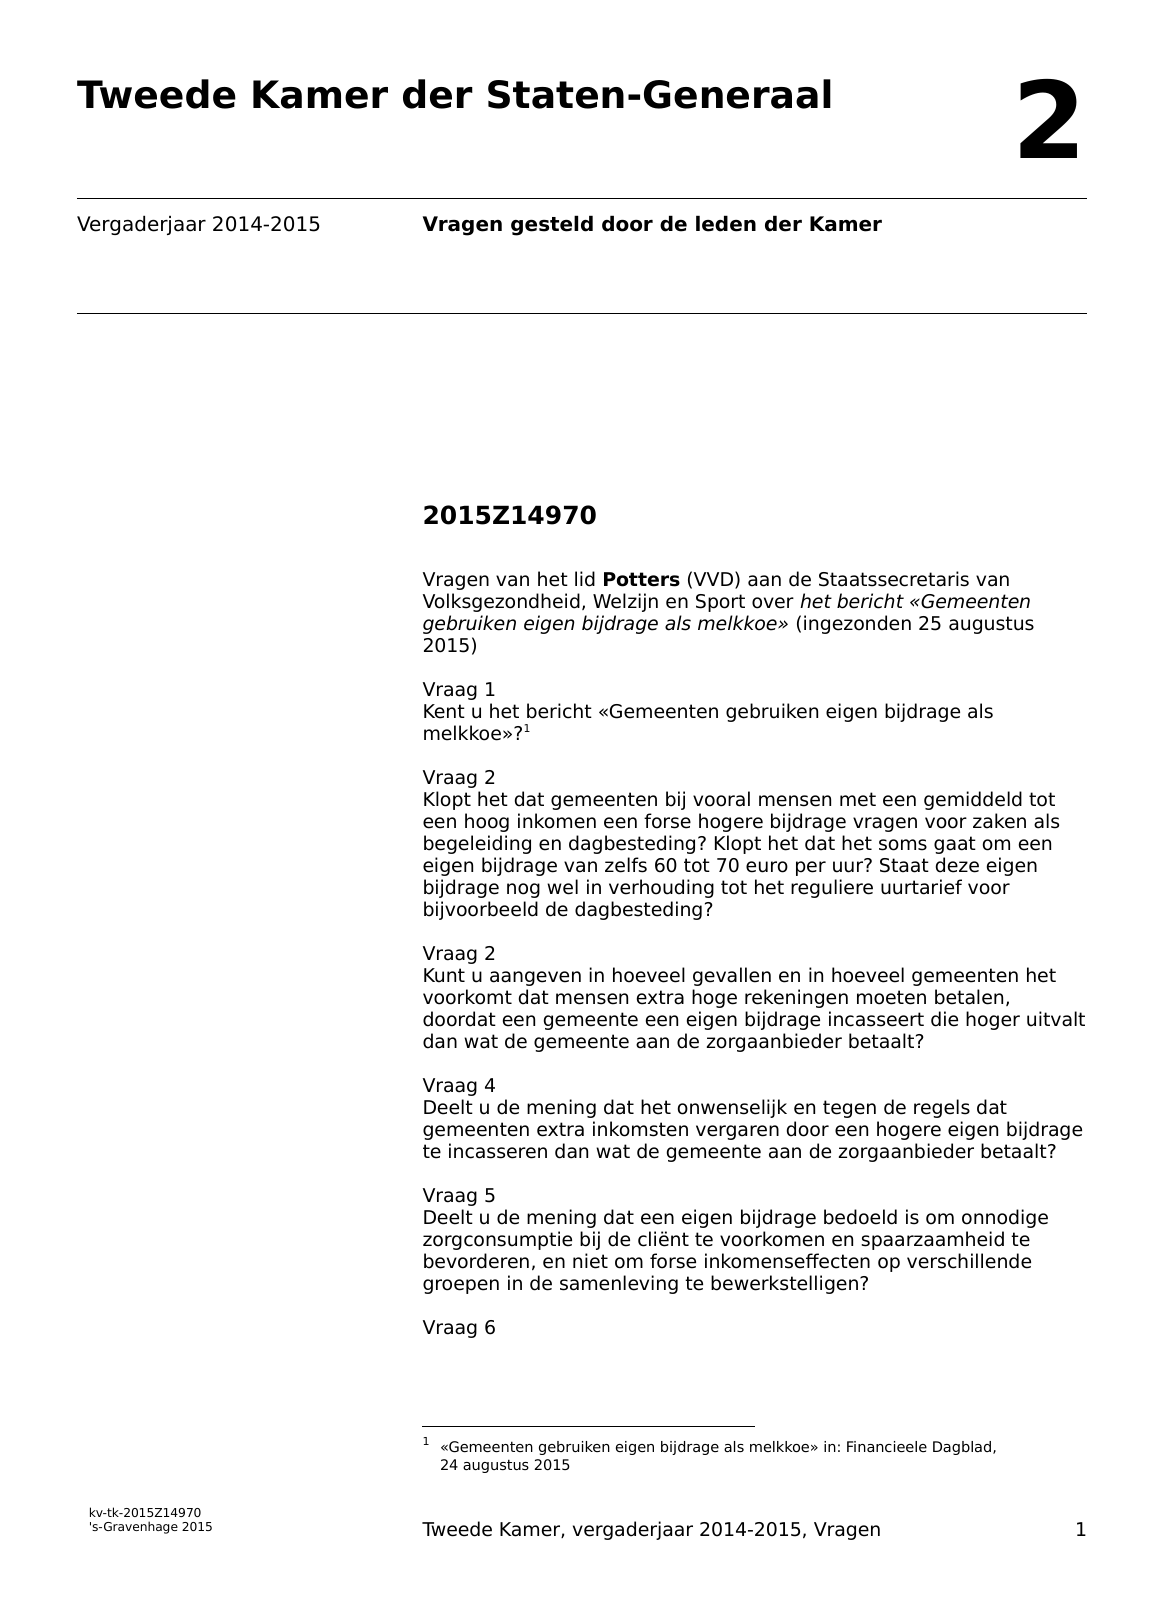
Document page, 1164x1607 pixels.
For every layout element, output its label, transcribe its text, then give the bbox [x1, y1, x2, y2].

text 's-Gravenhage 2015 [88, 1520, 323, 1534]
text Kent u het bericht «Gemeenten gebruiken eigen bijdrage als melkkoe»? [422, 701, 1087, 745]
text Kunt u aangeven in hoeveel gevallen en in hoeveel gemeenten het voorkomt dat mensen extra hoge rekeningen moeten betalen, doordat een gemeente een eigen bijdrage incasseert die hoger uitvalt dan wat de gemeente aan de zorgaanbieder betaalt? [422, 965, 1087, 1053]
text Vraag 6 [422, 1317, 1087, 1339]
table_header 2 [886, 59, 1087, 198]
table_cell Vergaderjaar 2014-2015 [77, 199, 422, 313]
text Vraag 4 [422, 1075, 1087, 1097]
text Vraag 5 [422, 1185, 1087, 1207]
text Deelt u de mening dat een eigen bijdrage bedoeld is om onnodige zorgconsumptie bij de cliënt te voorkomen en spaarzaamheid te bevorderen, en niet om forse inkomenseffecten op verschillende groepen in de samenleving te bewerkstelligen? [422, 1207, 1087, 1295]
table_cell Vragen gesteld door de leden der Kamer [422, 199, 1087, 313]
table_header Tweede Kamer der Staten-Generaal [77, 59, 886, 198]
text Vraag 1 [422, 679, 1087, 701]
text Vraag 2 [422, 943, 1087, 965]
text Vragen van het lid Potters (VVD) aan de Staatssecretaris van Volksgezondheid, Welzijn en Sport over het bericht «Gemeenten gebruiken eigen bijdrage als melkkoe» (ingezonden 25 augustus 2015) [422, 569, 1087, 657]
text «Gemeenten gebruiken eigen bijdrage als melkkoe» in: Financieele Dagblad, 24 augustus 2015 [422, 1435, 1087, 1474]
text 2015Z14970 [422, 501, 1087, 531]
text Vraag 2 [422, 767, 1087, 789]
text Deelt u de mening dat het onwenselijk en tegen de regels dat gemeenten extra inkomsten vergaren door een hogere eigen bijdrage te incasseren dan wat de gemeente aan de zorgaanbieder betaalt? [422, 1097, 1087, 1163]
text Klopt het dat gemeenten bij vooral mensen met een gemiddeld tot een hoog inkomen een forse hogere bijdrage vragen voor zaken als begeleiding en dagbesteding? Klopt het dat het soms gaat om een eigen bijdrage van zelfs 60 tot 70 euro per uur? Staat deze eigen bijdrage nog wel in verhouding tot het reguliere uurtarief voor bijvoorbeeld de dagbesteding? [422, 789, 1087, 921]
text kv-tk-2015Z14970 [88, 1506, 323, 1520]
